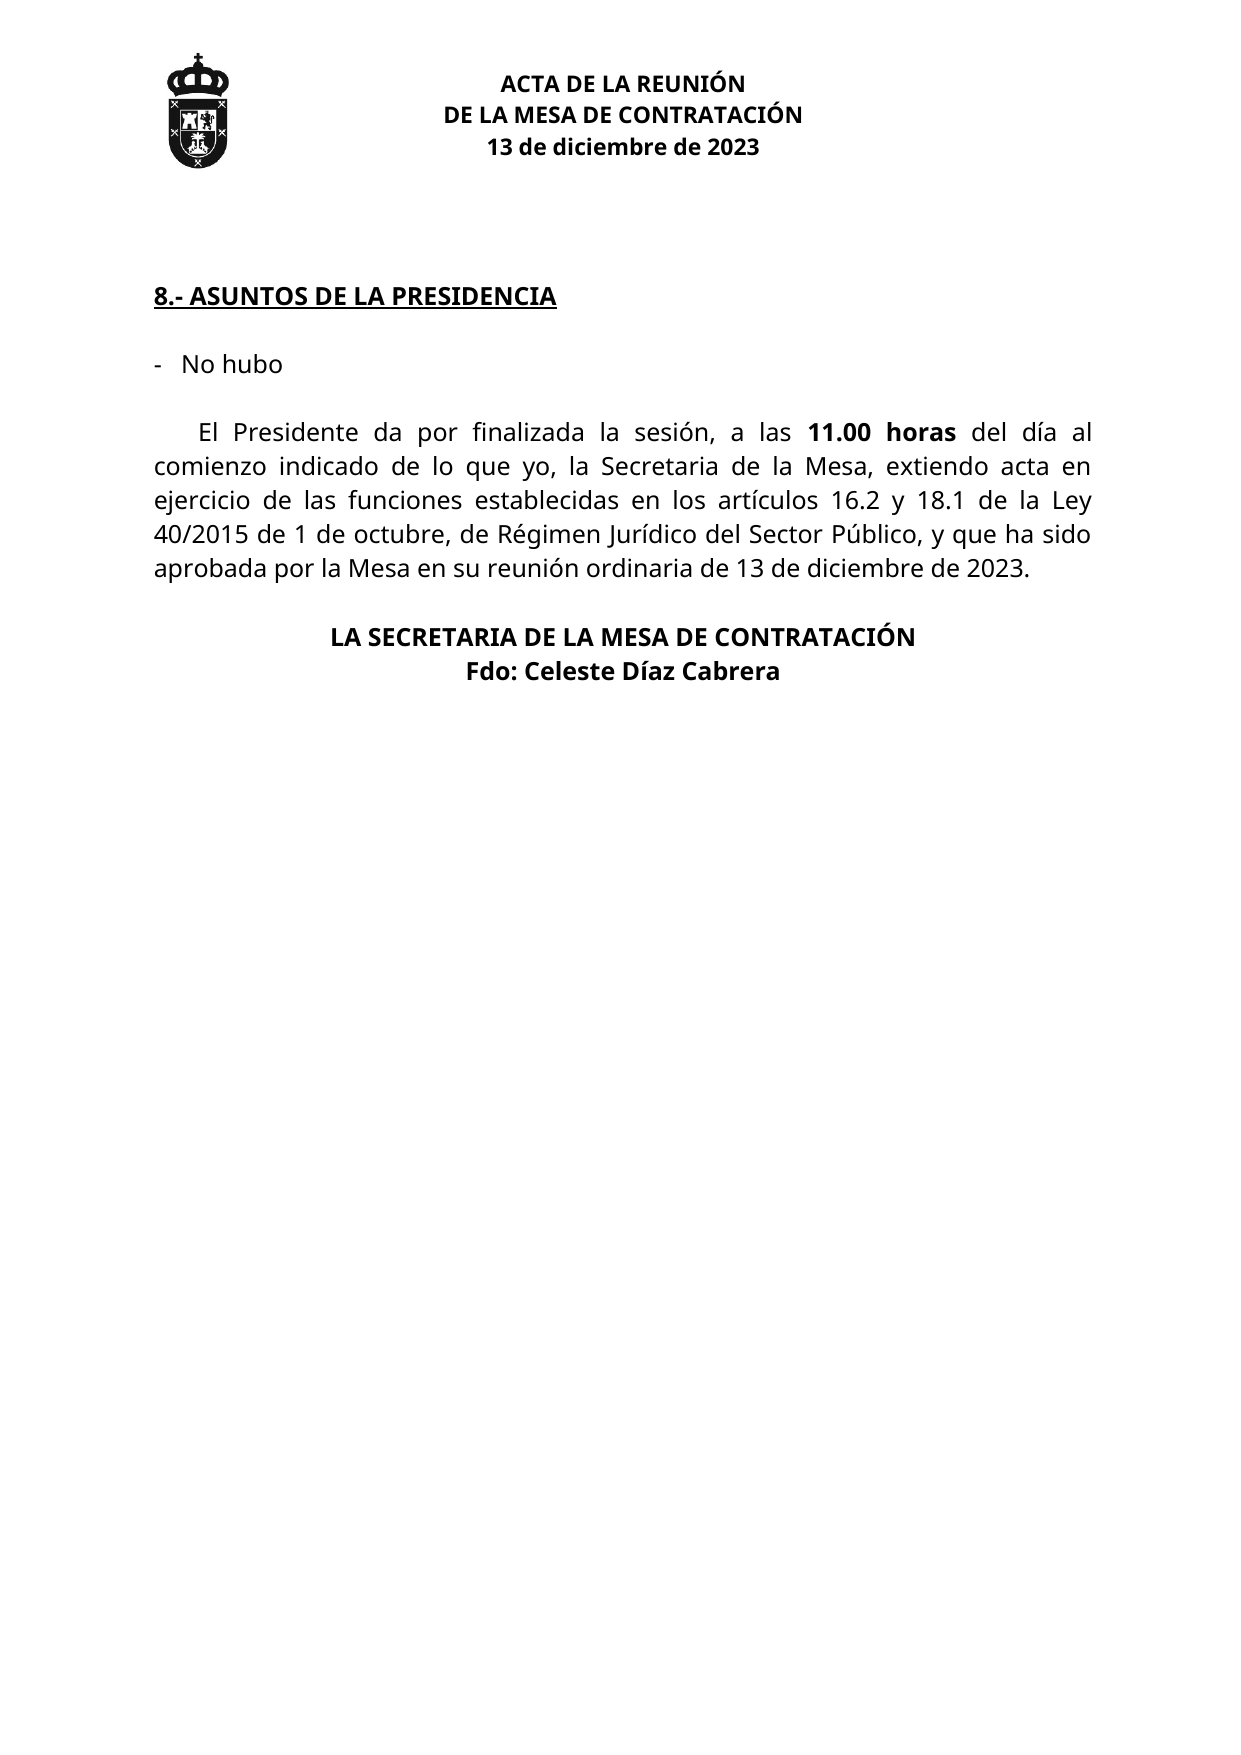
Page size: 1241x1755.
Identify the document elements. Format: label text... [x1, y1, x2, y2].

text 8.- ASUNTOS DE LA PRESIDENCIA [153, 278, 1093, 313]
text Fdo: Celeste Díaz Cabrera [153, 653, 1093, 687]
text El Presidente da por finalizada la sesión, a las 11.00 horas del día al comienzo indicado de lo que yo, la Secretaria de la Mesa, extiendo acta en ejercicio de las funciones establecidas en los artículos 16.2 y 18.1 de la Ley 40/2015 de 1 de octubre, de Régimen Jurídico del Sector Público, y que ha sido aprobada por la Mesa en su reunión ordinaria de 13 de diciembre de 2023. [153, 415, 1093, 585]
text - No hubo [153, 347, 1093, 381]
text LA SECRETARIA DE LA MESA DE CONTRATACIÓN [153, 619, 1093, 653]
